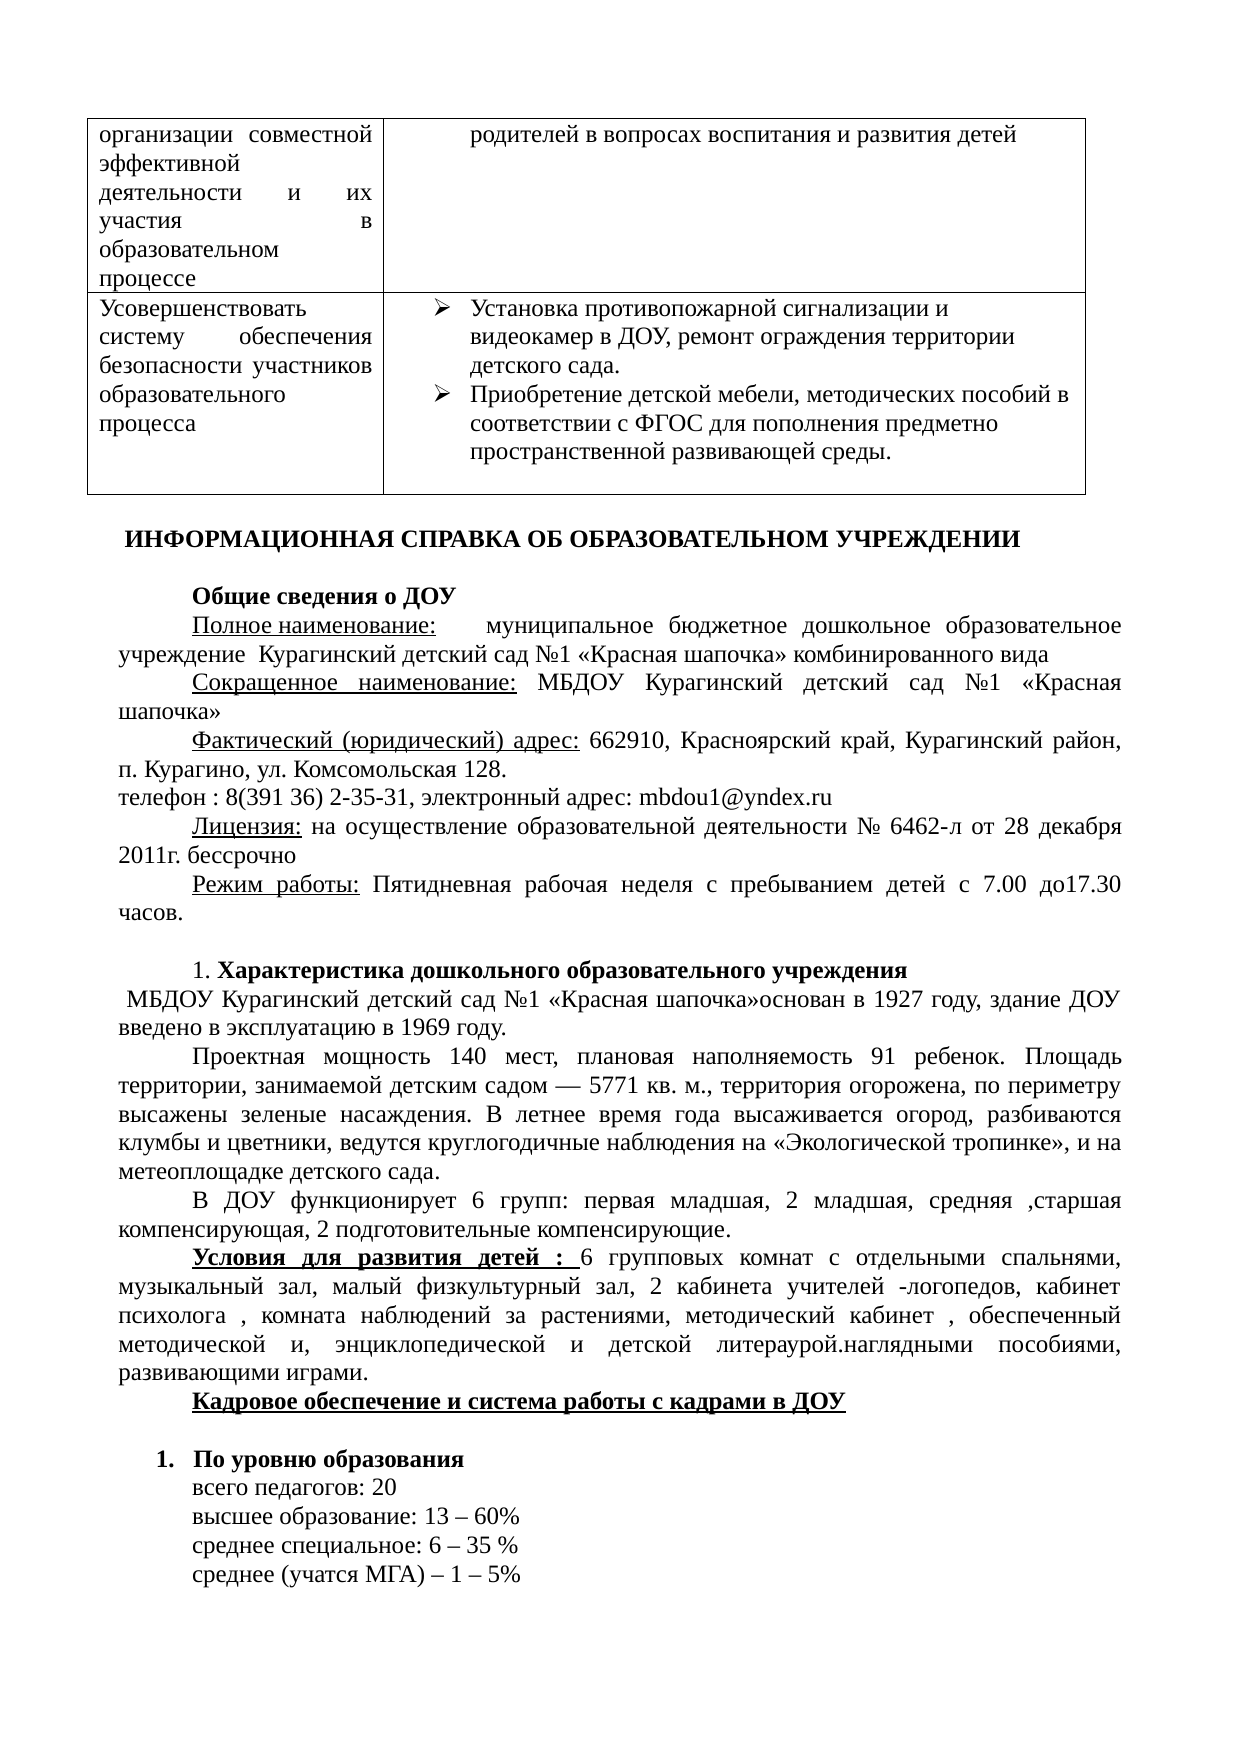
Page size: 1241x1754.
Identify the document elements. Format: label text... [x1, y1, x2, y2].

text Общие сведения о ДОУ [118, 581, 1122, 610]
table_cell Установка противопожарной сигнализации и видеокамер в ДОУ, ремонт ограждения территории детского сада. Приобретение детской мебели, методических пособий в соответствии с ФГОС для пополнения предметно пространственной развивающей среды. [384, 293, 1085, 494]
text Проектная мощность 140 мест, плановая наполняемость 91 ребенок. Площадь территории, занимаемой детским садом — 5771 кв. м., территория огорожена, по периметру высажены зеленые насаждения. В летнее время года высаживается огород, разбиваются клумбы и цветники, ведутся круглогодичные наблюдения на «Экологической тропинке», и на метеоплощадке детского сада. [118, 1041, 1122, 1185]
table_cell родителей в вопросах воспитания и развития детей [384, 119, 1085, 292]
text среднее специальное: 6 – 35 % [118, 1530, 1122, 1559]
text Режим работы: Пятидневная рабочая неделя с пребыванием детей с 7.00 до17.30 часов. [118, 869, 1122, 926]
table_cell Усовершенствовать систему обеспечения безопасности участников образовательного процесса [88, 293, 383, 494]
text Лицензия: на осуществление образовательной деятельности № 6462-л от 28 декабря 2011г. бессрочно [118, 811, 1122, 869]
text всего педагогов: 20 [118, 1472, 1122, 1501]
text 1. Характеристика дошкольного образовательного учреждения [118, 955, 1122, 984]
text Кадровое обеспечение и система работы с кадрами в ДОУ [118, 1386, 1122, 1415]
table_cell организации совместной эффективной деятельности и их участия в образовательном процессе [88, 119, 383, 292]
text МБДОУ Курагинский детский сад №1 «Красная шапочка»основан в 1927 году, здание ДОУ введено в эксплуатацию в 1969 году. [118, 984, 1122, 1041]
text Полное наименование: муниципальное бюджетное дошкольное образовательное учреждение Курагинский детский сад №1 «Красная шапочка» комбинированного вида [118, 610, 1122, 667]
text Фактический (юридический) адрес: 662910, Красноярский край, Курагинский район, п. Курагино, ул. Комсомольская 128. [118, 725, 1122, 782]
text В ДОУ функционирует 6 групп: первая младшая, 2 младшая, средняя ,старшая компенсирующая, 2 подготовительные компенсирующие. [118, 1185, 1122, 1242]
list По уровню образования [156, 1444, 1122, 1472]
text среднее (учатся МГА) – 1 – 5% [118, 1559, 1122, 1587]
text ИНФОРМАЦИОННАЯ СПРАВКА ОБ ОБРАЗОВАТЕЛЬНОМ УЧРЕЖДЕНИИ [118, 524, 1122, 552]
text телефон : 8(391 36) 2-35-31, электронный адрес: mbdou1@yndex.ru [118, 782, 1122, 811]
text Сокращенное наименование: МБДОУ Курагинский детский сад №1 «Красная шапочка» [118, 667, 1122, 725]
text Условия для развития детей : 6 групповых комнат с отдельными спальнями, музыкальный зал, малый физкультурный зал, 2 кабинета учителей -логопедов, кабинет психолога , комната наблюдений за растениями, методический кабинет , обеспеченный методической и, энциклопедической и детской литераурой.наглядными пособиями, развивающими играми. [118, 1242, 1122, 1386]
text высшее образование: 13 – 60% [118, 1501, 1122, 1530]
